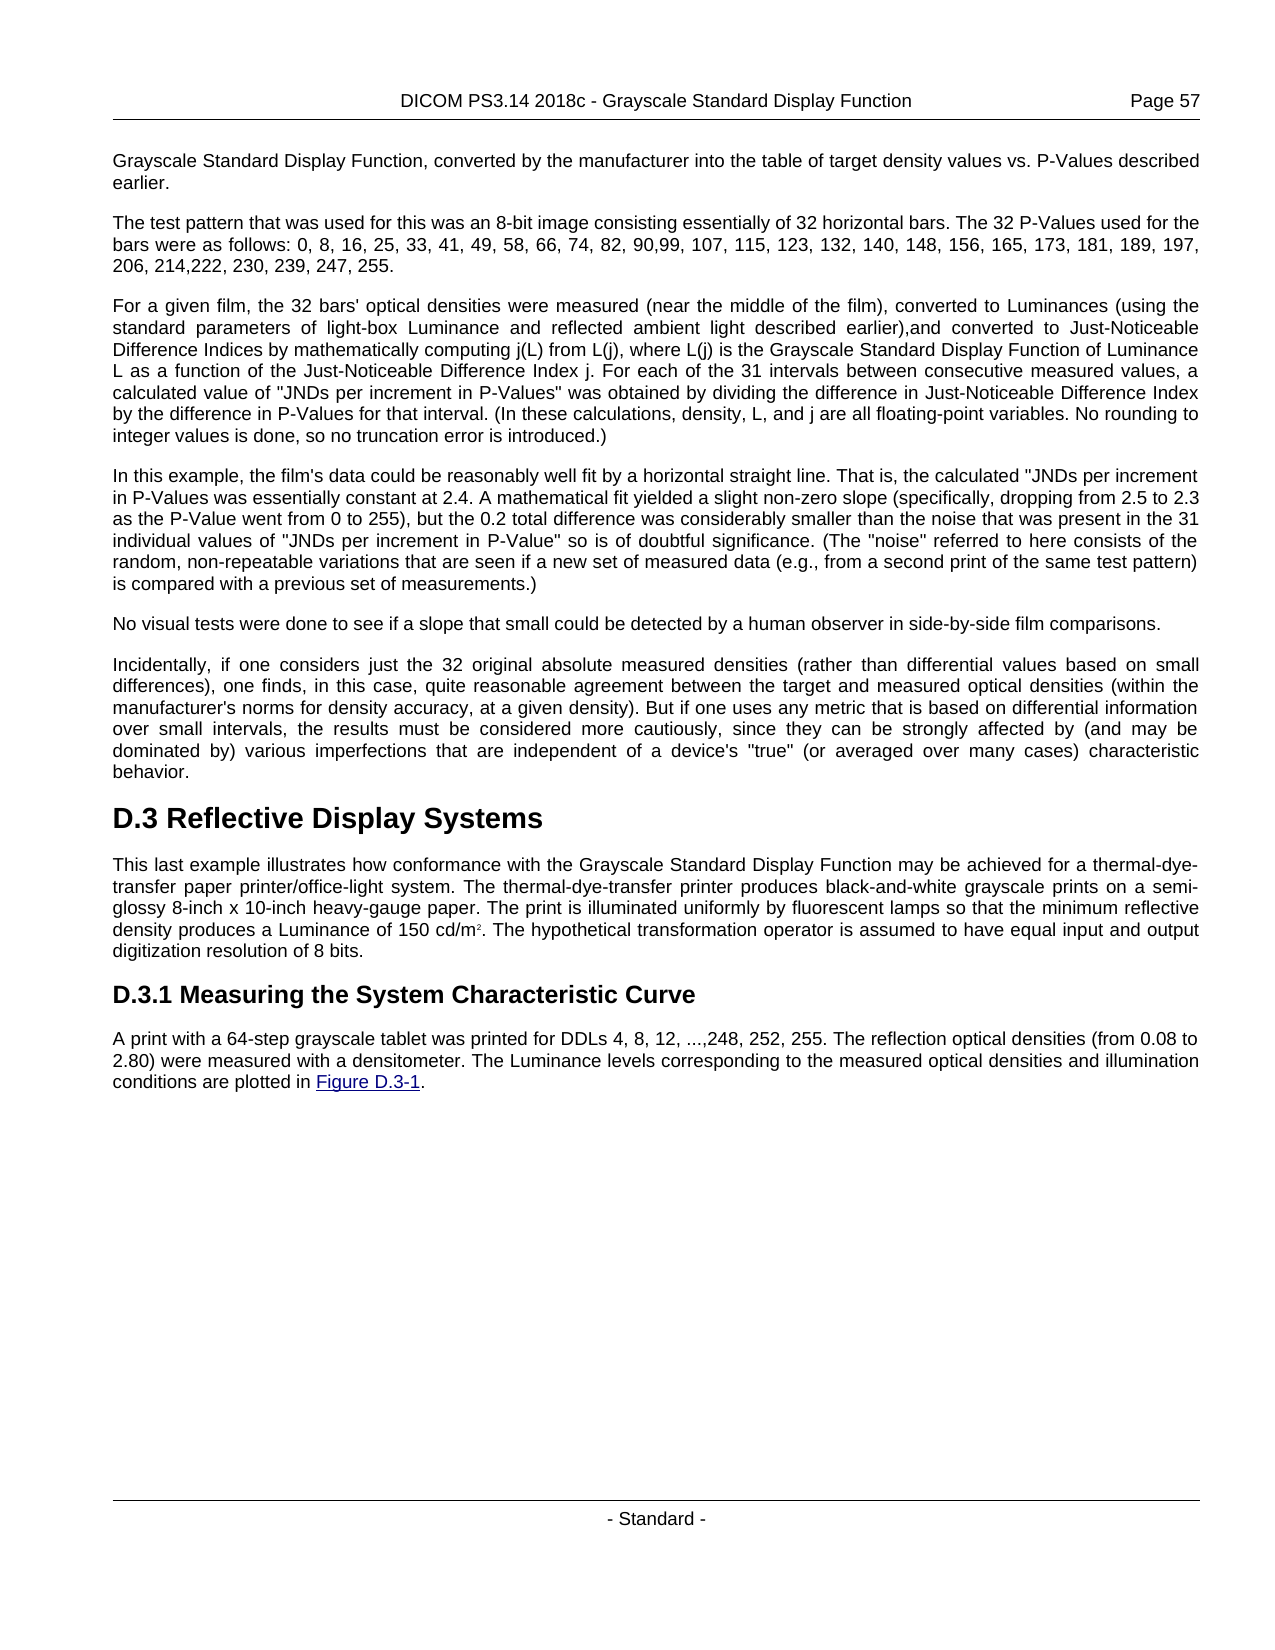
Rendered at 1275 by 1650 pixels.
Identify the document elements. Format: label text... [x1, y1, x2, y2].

text The test pattern that was used for this was an 8-bit image consisting essentially of 32 horizontal bars. The 32 P-Values used for the bars were as follows: 0, 8, 16, 25, 33, 41, 49, 58, 66, 74, 82, 90,99, 107, 115, 123, 132, 140, 148, 156, 165, 173, 181, 189, 197, 206, 214,222, 230, 239, 247, 255. [112, 212, 1200, 277]
text No visual tests were done to see if a slope that small could be detected by a human observer in side-by-side film comparisons. [112, 613, 1200, 635]
text For a given film, the 32 bars' optical densities were measured (near the middle of the film), converted to Luminances (using the standard parameters of light-box Luminance and reflected ambient light described earlier),and converted to Just-Noticeable Difference Indices by mathematically computing j(L) from L(j), where L(j) is the Grayscale Standard Display Function of Luminance L as a function of the Just-Noticeable Difference Index j. For each of the 31 intervals between consecutive measured values, a calculated value of "JNDs per increment in P-Values" was obtained by dividing the difference in Just-Noticeable Difference Index by the difference in P-Values for that interval. (In these calculations, density, L, and j are all floating-point variables. No rounding to integer values is done, so no truncation error is introduced.) [112, 295, 1200, 446]
text D.3 Reflective Display Systems [112, 802, 1200, 835]
text This last example illustrates how conformance with the Grayscale Standard Display Function may be achieved for a thermal-dye-transfer paper printer/office-light system. The thermal-dye-transfer printer produces black-and-white grayscale prints on a semi-glossy 8-inch x 10-inch heavy-gauge paper. The print is illuminated uniformly by fluorescent lamps so that the minimum reflective density produces a Luminance of 150 cd/m2. The hypothetical transformation operator is assumed to have equal input and output digitization resolution of 8 bits. [112, 854, 1200, 962]
text In this example, the film's data could be reasonably well fit by a horizontal straight line. That is, the calculated "JNDs per increment in P-Values was essentially constant at 2.4. A mathematical fit yielded a slight non-zero slope (specifically, dropping from 2.5 to 2.3 as the P-Value went from 0 to 255), but the 0.2 total difference was considerably smaller than the noise that was present in the 31 individual values of "JNDs per increment in P-Value" so is of doubtful significance. (The "noise" referred to here consists of the random, non-repeatable variations that are seen if a new set of measured data (e.g., from a second print of the same test pattern) is compared with a previous set of measurements.) [112, 465, 1200, 594]
text A print with a 64-step grayscale tablet was printed for DDLs 4, 8, 12, ...,248, 252, 255. The reflection optical densities (from 0.08 to 2.80) were measured with a densitometer. The Luminance levels corresponding to the measured optical densities and illumination conditions are plotted in Figure D.3-1. [112, 1028, 1200, 1093]
text Incidentally, if one considers just the 32 original absolute measured densities (rather than differential values based on small differences), one finds, in this case, quite reasonable agreement between the target and measured optical densities (within the manufacturer's norms for density accuracy, at a given density). But if one uses any metric that is based on differential information over small intervals, the results must be considered more cautiously, since they can be strongly affected by (and may be dominated by) various imperfections that are independent of a device's "true" (or averaged over many cases) characteristic behavior. [112, 653, 1200, 783]
text Grayscale Standard Display Function, converted by the manufacturer into the table of target density values vs. P-Values described earlier. [112, 150, 1200, 193]
text D.3.1 Measuring the System Characteristic Curve [112, 980, 1200, 1009]
